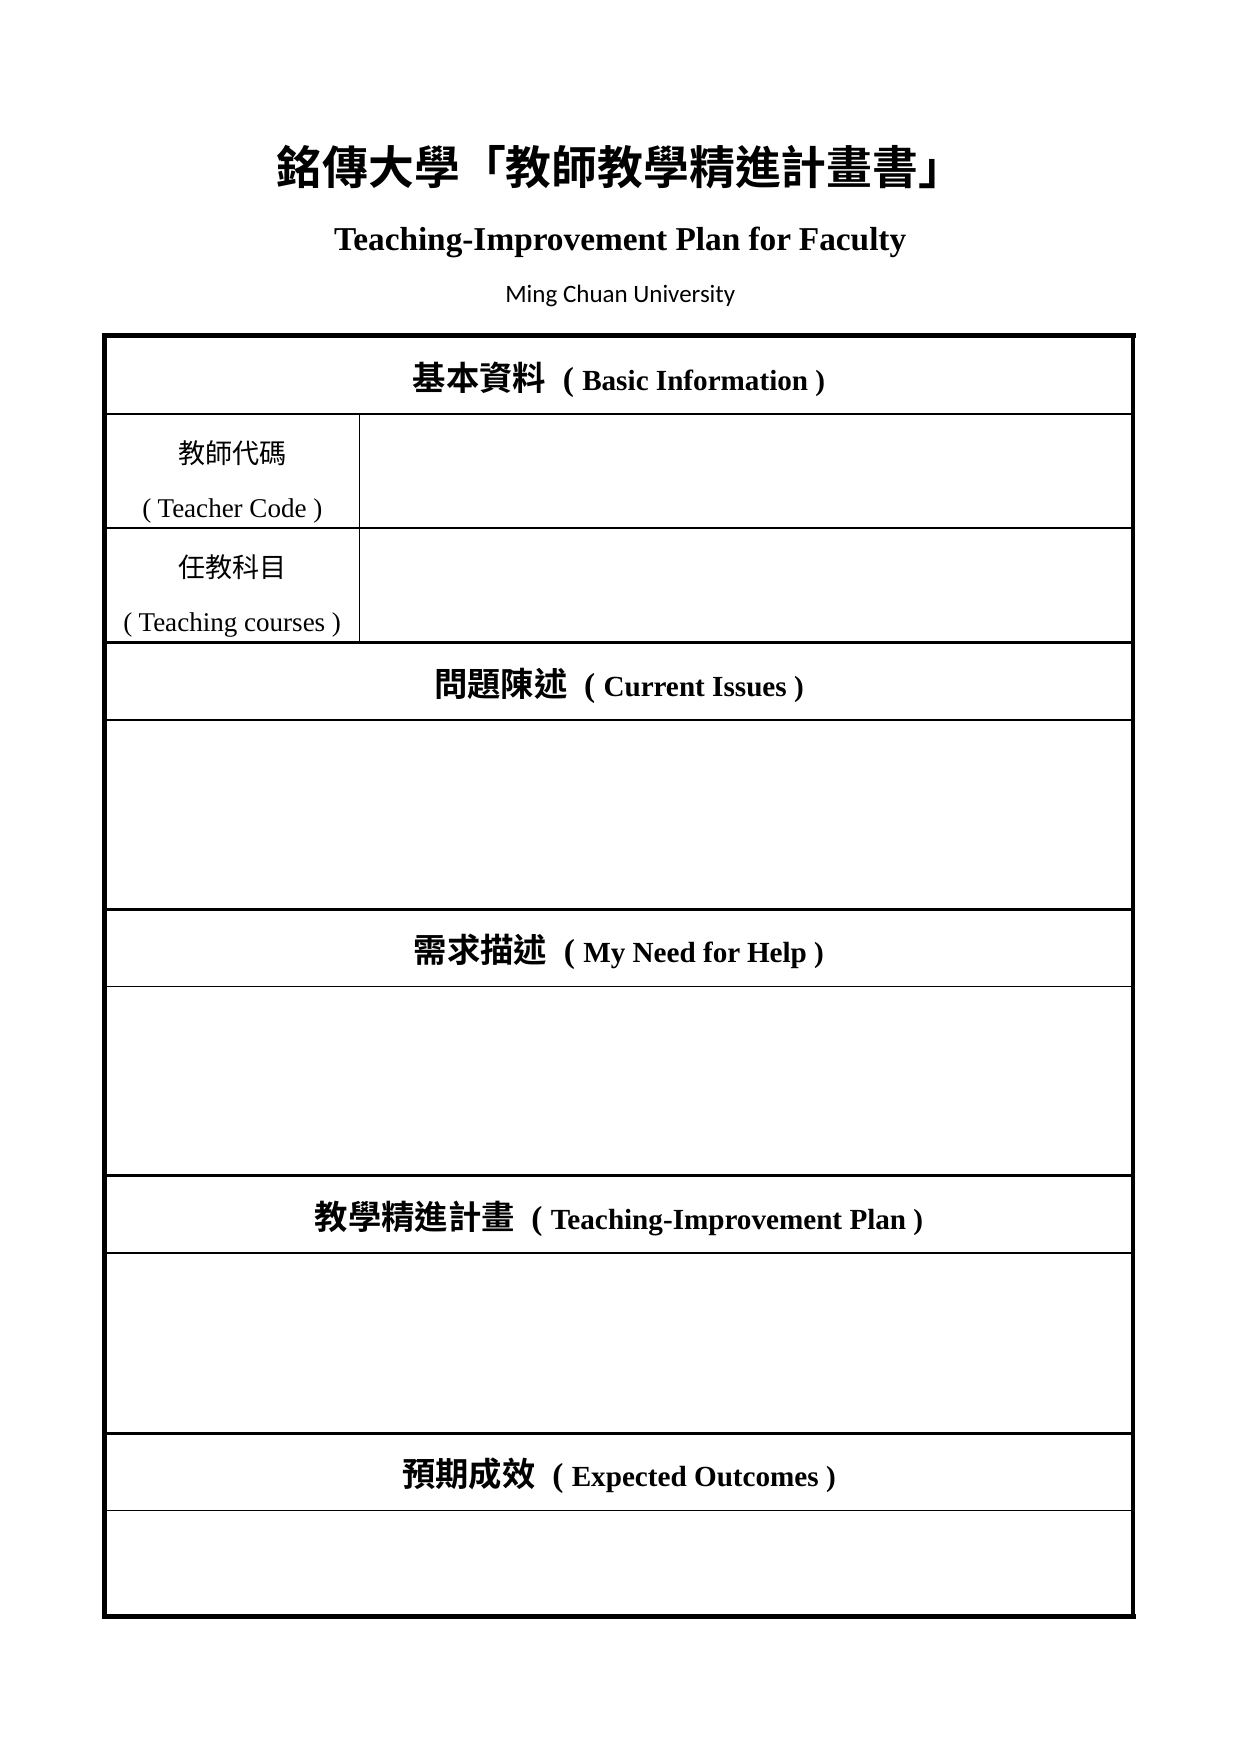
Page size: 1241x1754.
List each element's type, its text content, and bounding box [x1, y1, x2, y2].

table_cell 問題陳述 ( Current Issues ) [107, 644, 1131, 719]
table_header 基本資料 ( Basic Information ) [107, 338, 1131, 413]
table_cell [107, 987, 1131, 1174]
table_cell 教師代碼 ( Teacher Code ) [107, 415, 359, 527]
text Ming Chuan University [118, 277, 1122, 314]
table_cell 任教科目 ( Teaching courses ) [107, 529, 359, 641]
table_cell 教學精進計畫 ( Teaching-Improvement Plan ) [107, 1177, 1131, 1252]
table_cell [360, 415, 1131, 527]
table_cell [360, 529, 1131, 641]
text 銘傳大學「教師教學精進計畫書」 [118, 127, 1122, 202]
table_cell [107, 1254, 1131, 1432]
table_cell [107, 1511, 1131, 1614]
table_cell 預期成效 ( Expected Outcomes ) [107, 1435, 1131, 1510]
table_cell 需求描述 ( My Need for Help ) [107, 911, 1131, 986]
text Teaching-Improvement Plan for Faculty [118, 221, 1122, 258]
table_cell [107, 721, 1131, 908]
